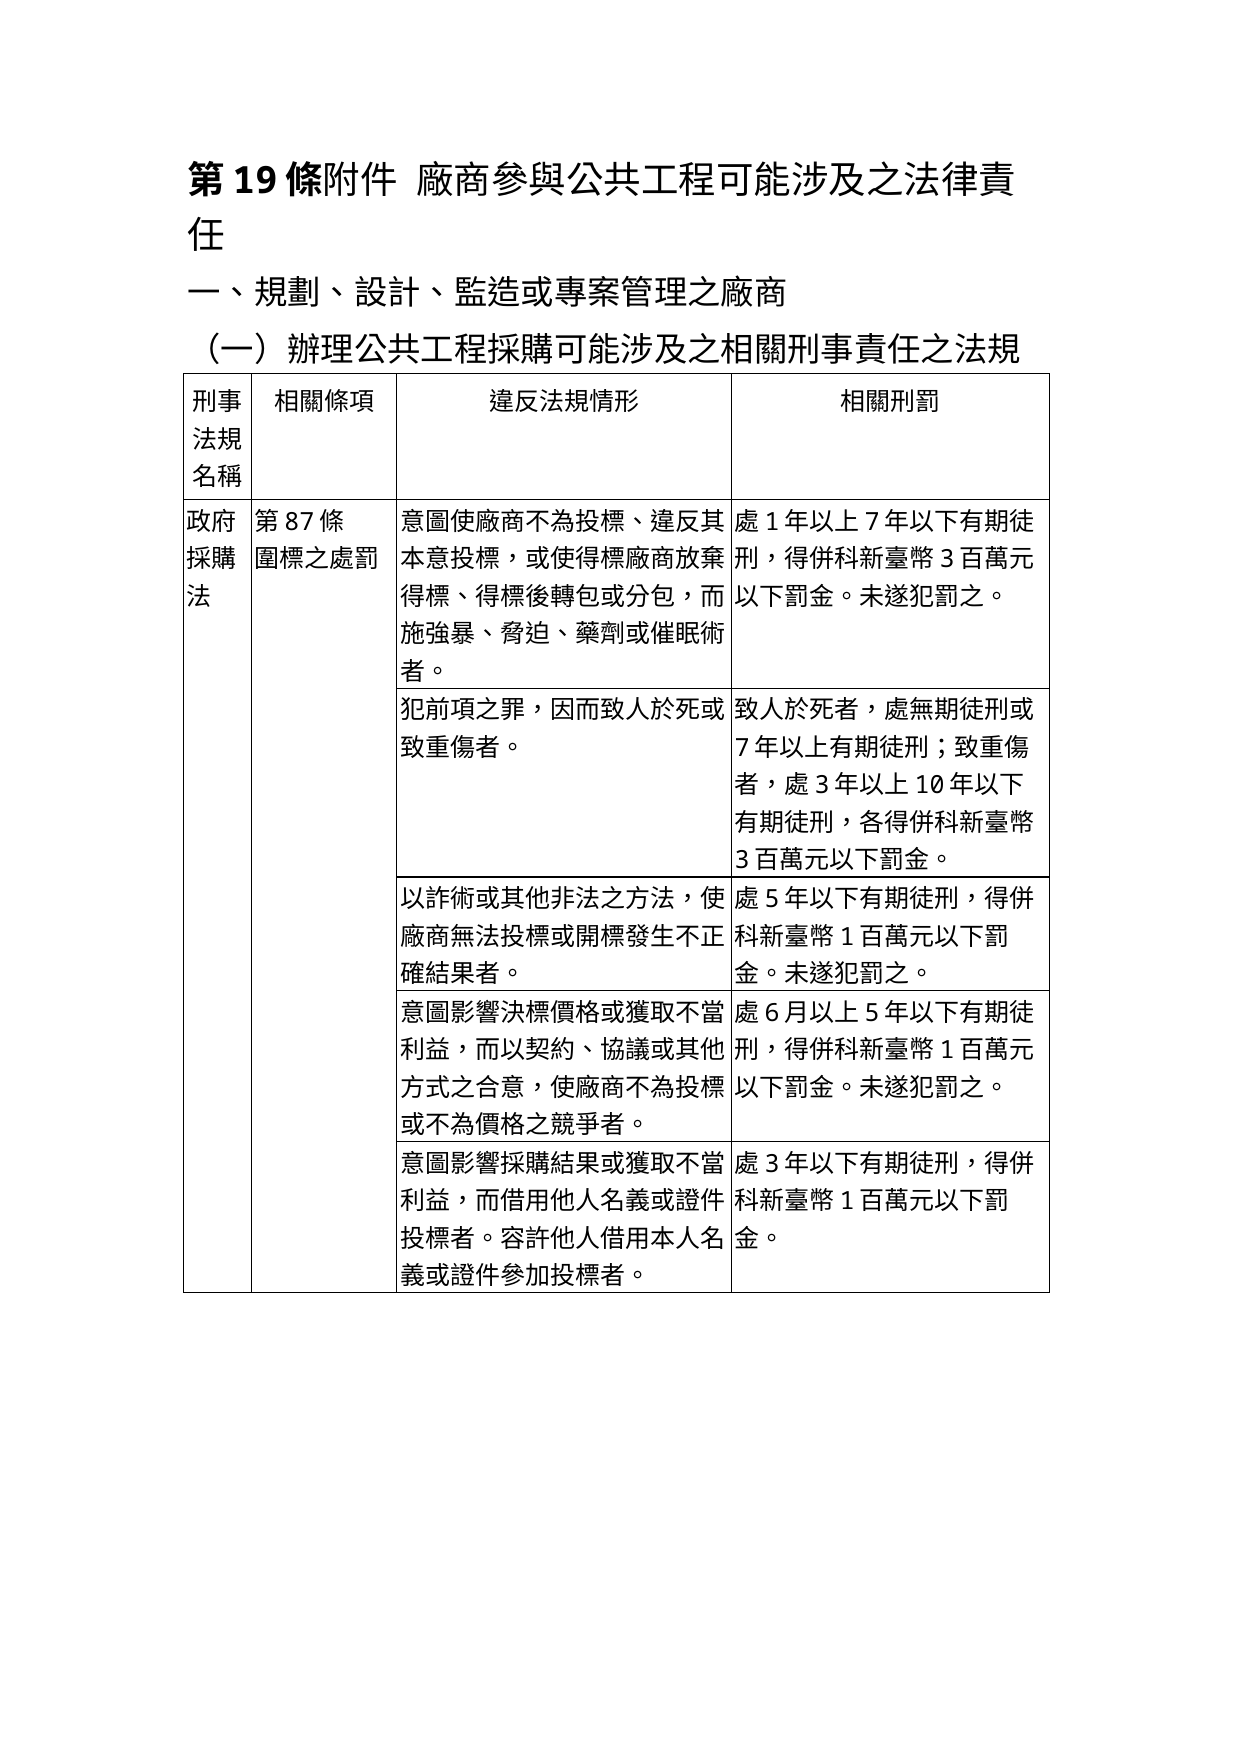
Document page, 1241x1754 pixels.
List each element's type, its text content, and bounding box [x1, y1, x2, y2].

table_cell 處3年以下有期徒刑，得併科新臺幣1百萬元以下罰金。 [732, 1142, 1049, 1292]
table_cell 處6月以上5年以下有期徒刑，得併科新臺幣1百萬元以下罰金。未遂犯罰之。 [732, 991, 1049, 1141]
table_cell 以詐術或其他非法之方法，使廠商無法投標或開標發生不正確結果者。 [397, 878, 731, 990]
text 一、規劃、設計、監造或專案管理之廠商 [187, 259, 1053, 316]
table_cell 處1年以上7年以下有期徒刑，得併科新臺幣3百萬元以下罰金。未遂犯罰之。 [732, 500, 1049, 688]
table_header 相關條項 [252, 374, 396, 499]
table_header 刑事法規名稱 [184, 374, 251, 499]
table_cell 第87條 圍標之處罰 [252, 500, 396, 1292]
table_cell 意圖影響決標價格或獲取不當利益，而以契約、協議或其他方式之合意，使廠商不為投標或不為價格之競爭者。 [397, 991, 731, 1141]
text （一）辦理公共工程採購可能涉及之相關刑事責任之法規 [187, 316, 1053, 373]
text 第19條附件 廠商參與公共工程可能涉及之法律責任 [187, 150, 1053, 259]
table_cell 意圖影響採購結果或獲取不當利益，而借用他人名義或證件投標者。容許他人借用本人名義或證件參加投標者。 [397, 1142, 731, 1292]
table_cell 政府採購法 [184, 500, 251, 1292]
table_cell 犯前項之罪，因而致人於死或致重傷者。 [397, 689, 731, 876]
table_cell 處5年以下有期徒刑，得併科新臺幣1百萬元以下罰金。未遂犯罰之。 [732, 878, 1049, 990]
table_header 相關刑罰 [732, 374, 1049, 499]
table_header 違反法規情形 [397, 374, 731, 499]
table_cell 致人於死者，處無期徒刑或7年以上有期徒刑；致重傷者，處3年以上10年以下有期徒刑，各得併科新臺幣3百萬元以下罰金。 [732, 689, 1049, 876]
table_cell 意圖使廠商不為投標、違反其本意投標，或使得標廠商放棄得標、得標後轉包或分包，而施強暴、脅迫、藥劑或催眠術者。 [397, 500, 731, 688]
